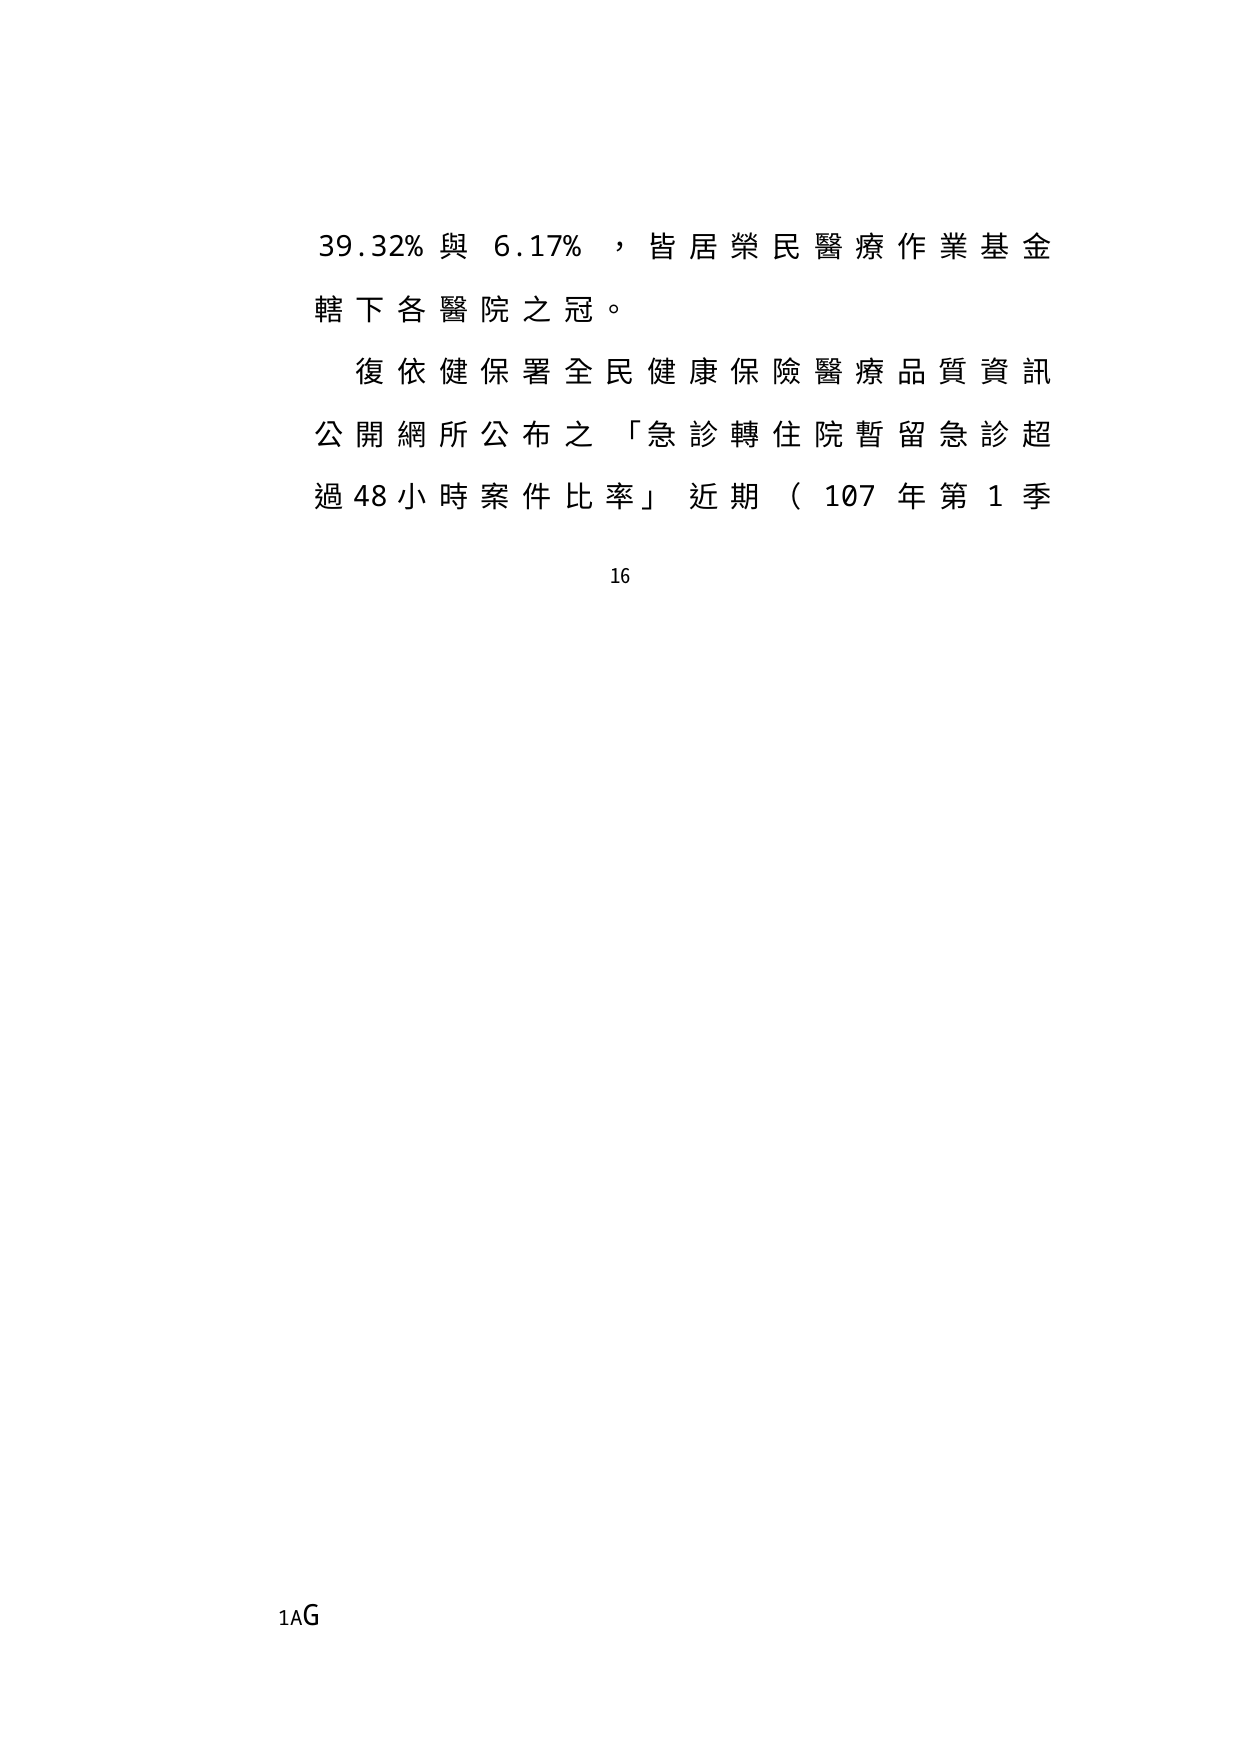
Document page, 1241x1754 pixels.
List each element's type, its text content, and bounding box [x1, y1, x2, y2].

text 復依健保署全民健康保險醫療品質資訊公開網所公布之「急診轉住院暫留急診超過48小時案件比率」近期（107年第1季 [271, 328, 1058, 516]
text 綜觀榮民醫療作業基金所屬各醫療機構急診病患之處置情形（詳附表1），107年度急診病患轉院等待超過24小時人數占急診轉住院人數之比率較106年度增加者，包括臺北榮總本院（由14.97%增加至16.97%）、臺北榮總蘇澳分院（由0.12%增加至0.22%）、臺北榮總玉里分院（由1.4%增加至2.64%）、臺北榮總臺東分院（由0.47%增加至1.39%）及臺中榮總本院（由37.79%增加至39.32%）；107年度急診病患轉院等待超過48小時人數占急診轉住院人數之比率較106年度增加者，則僅臺北榮總本院，由106年度之2.87%增加至107年度之4.03%。另臺中榮總本院急診病患轉院等待超過24小時及48小時人數占急診轉住院人數之比率分別為106年度之37.79%與6.84%，及107年度之39.32%與6.17%，皆居榮民醫療作業基金轄下各醫院之冠。 [271, 203, 1058, 328]
